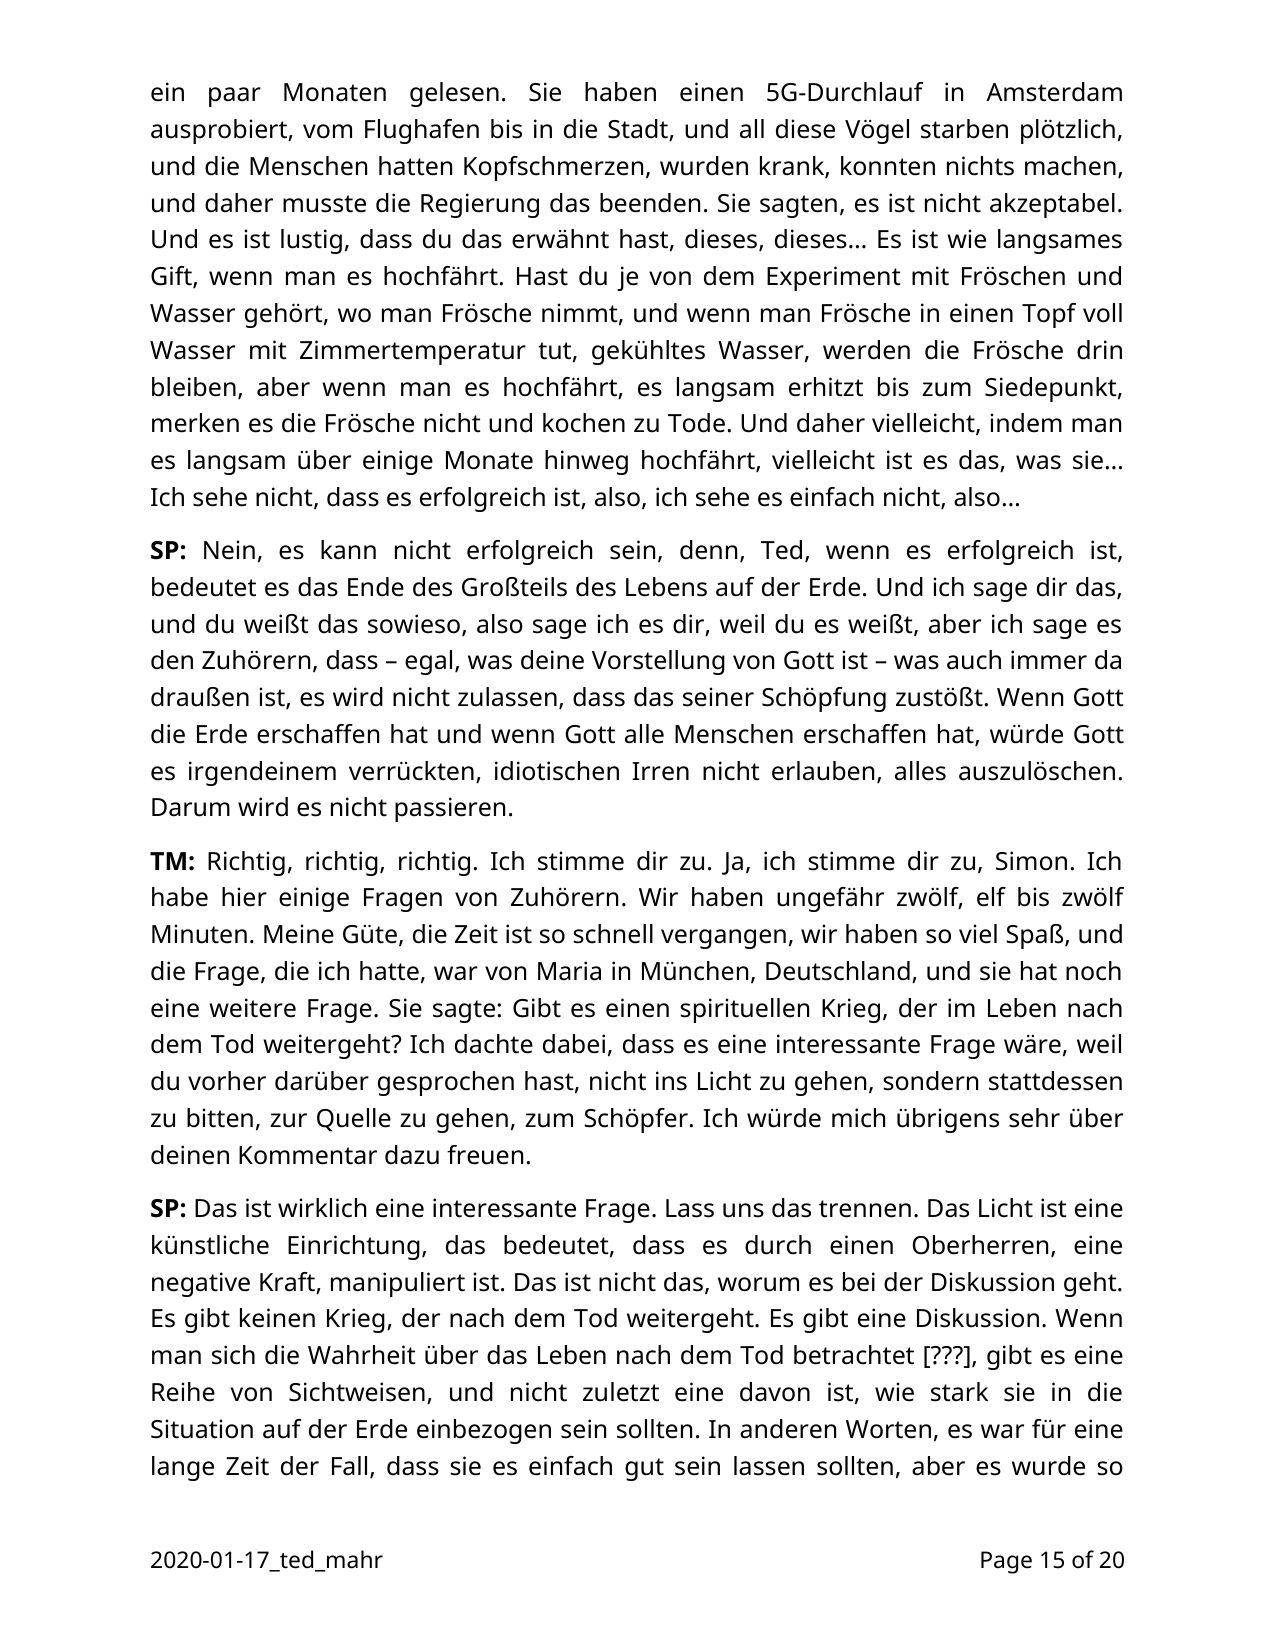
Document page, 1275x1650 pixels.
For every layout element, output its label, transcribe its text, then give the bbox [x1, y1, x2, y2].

text SP: Nein, es kann nicht erfolgreich sein, denn, Ted, wenn es erfolgreich ist, bedeutet es das Ende des Großteils des Lebens auf der Erde. Und ich sage dir das, und du weißt das sowieso, also sage ich es dir, weil du es weißt, aber ich sage es den Zuhörern, dass – egal, was deine Vorstellung von Gott ist – was auch immer da draußen ist, es wird nicht zulassen, dass das seiner Schöpfung zustößt. Wenn Gott die Erde erschaffen hat und wenn Gott alle Menschen erschaffen hat, würde Gott es irgendeinem verrückten, idiotischen Irren nicht erlauben, alles auszulöschen. Darum wird es nicht passieren. [150, 533, 1125, 824]
text TM: Richtig, richtig, richtig. Ich stimme dir zu. Ja, ich stimme dir zu, Simon. Ich habe hier einige Fragen von Zuhörern. Wir haben ungefähr zwölf, elf bis zwölf Minuten. Meine Güte, die Zeit ist so schnell vergangen, wir haben so viel Spaß, und die Frage, die ich hatte, war von Maria in München, Deutschland, und sie hat noch eine weitere Frage. Sie sagte: Gibt es einen spirituellen Krieg, der im Leben nach dem Tod weitergeht? Ich dachte dabei, dass es eine interessante Frage wäre, weil du vorher darüber gesprochen hast, nicht ins Licht zu gehen, sondern stattdessen zu bitten, zur Quelle zu gehen, zum Schöpfer. Ich würde mich übrigens sehr über deinen Kommentar dazu freuen. [150, 843, 1125, 1172]
text ein paar Monaten gelesen. Sie haben einen 5G-Durchlauf in Amsterdam ausprobiert, vom Flughafen bis in die Stadt, und all diese Vögel starben plötzlich, und die Menschen hatten Kopfschmerzen, wurden krank, konnten nichts machen, und daher musste die Regierung das beenden. Sie sagten, es ist nicht akzeptabel. Und es ist lustig, dass du das erwähnt hast, dieses, dieses… Es ist wie langsames Gift, wenn man es hochfährt. Hast du je von dem Experiment mit Fröschen und Wasser gehört, wo man Frösche nimmt, und wenn man Frösche in einen Topf voll Wasser mit Zimmertemperatur tut, gekühltes Wasser, werden die Frösche drin bleiben, aber wenn man es hochfährt, es langsam erhitzt bis zum Siedepunkt, merken es die Frösche nicht und kochen zu Tode. Und daher vielleicht, indem man es langsam über einige Monate hinweg hochfährt, vielleicht ist es das, was sie… Ich sehe nicht, dass es erfolgreich ist, also, ich sehe es einfach nicht, also… [150, 75, 1125, 513]
text SP: Das ist wirklich eine interessante Frage. Lass uns das trennen. Das Licht ist eine künstliche Einrichtung, das bedeutet, dass es durch einen Oberherren, eine negative Kraft, manipuliert ist. Das ist nicht das, worum es bei der Diskussion geht. Es gibt keinen Krieg, der nach dem Tod weitergeht. Es gibt eine Diskussion. Wenn man sich die Wahrheit über das Leben nach dem Tod betrachtet [???], gibt es eine Reihe von Sichtweisen, und nicht zuletzt eine davon ist, wie stark sie in die Situation auf der Erde einbezogen sein sollten. In anderen Worten, es war für eine lange Zeit der Fall, dass sie es einfach gut sein lassen sollten, aber es wurde so [150, 1191, 1125, 1482]
